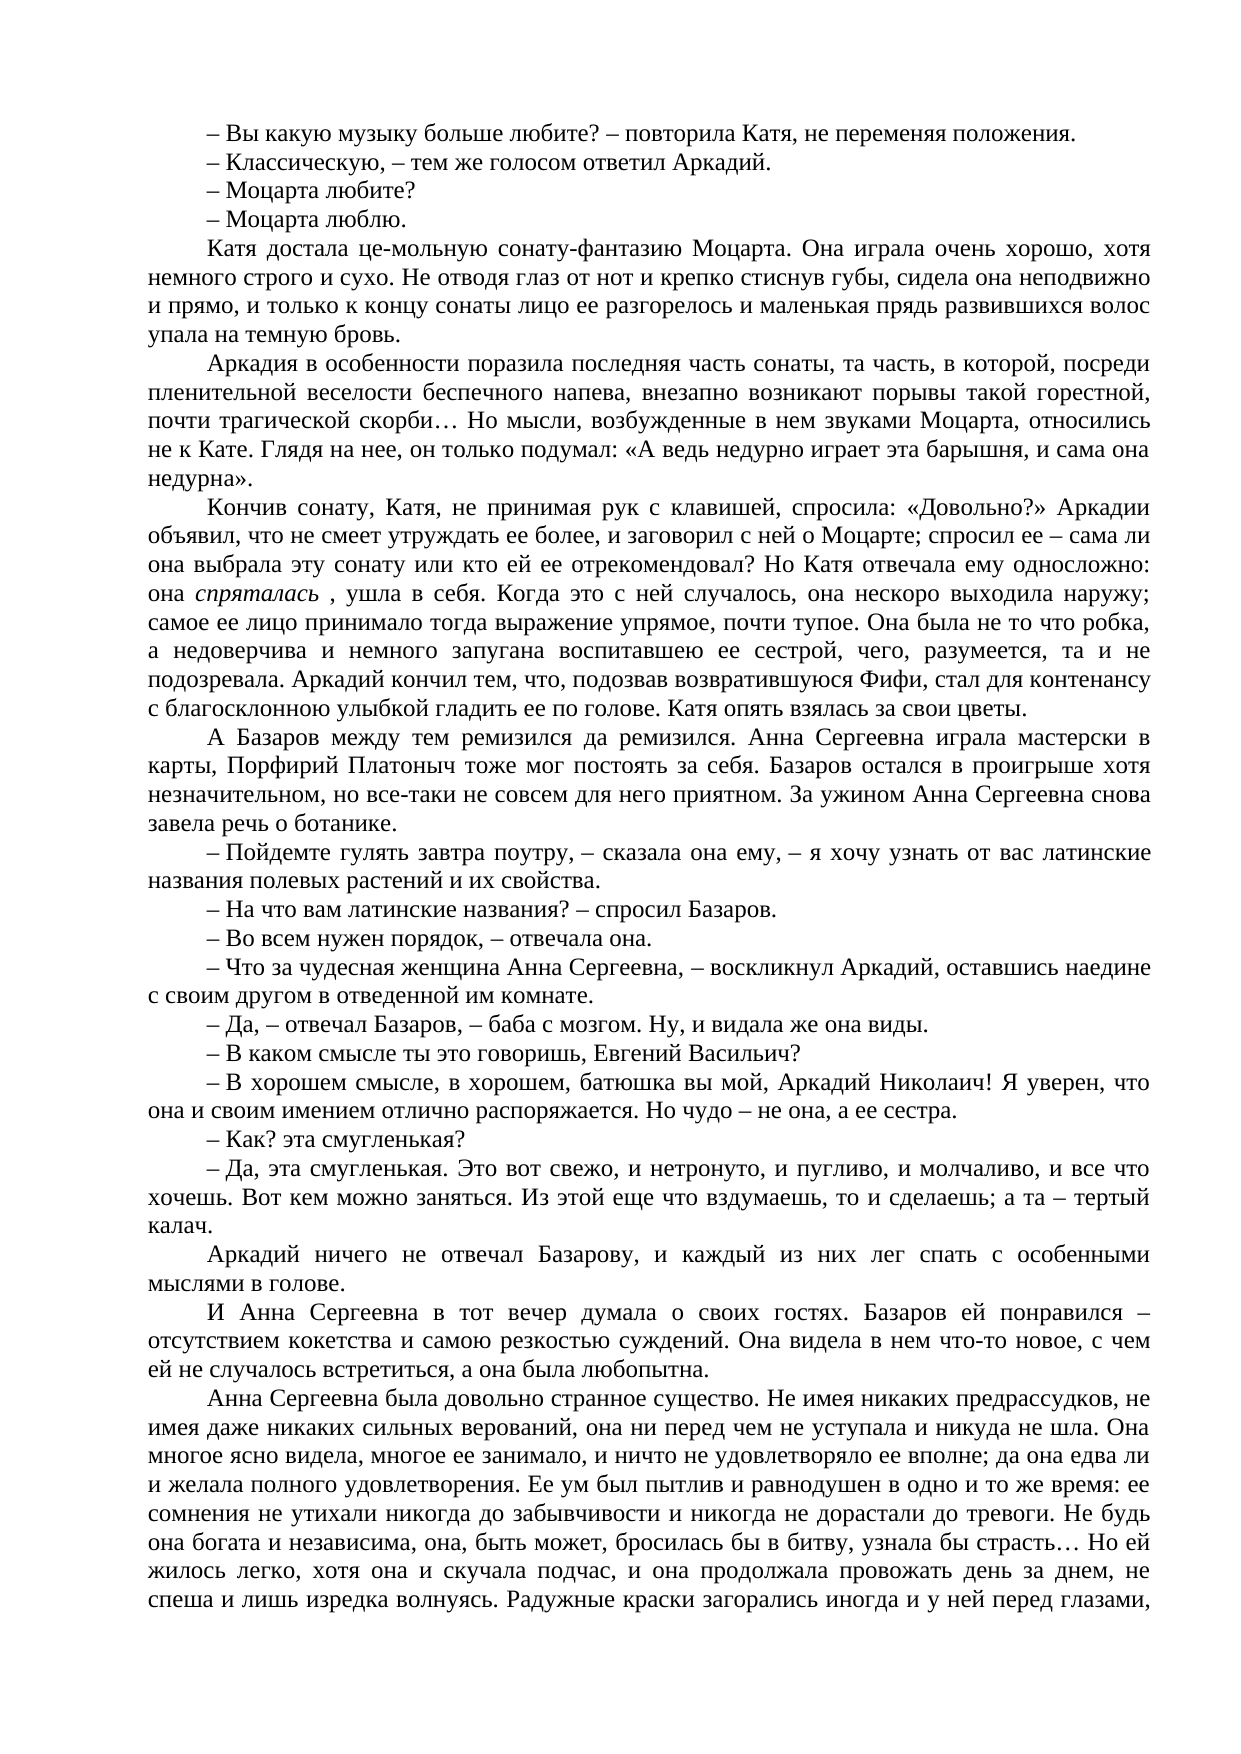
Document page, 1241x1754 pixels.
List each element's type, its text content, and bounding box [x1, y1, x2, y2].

text – Моцарта люблю. [148, 204, 1152, 233]
text И Анна Сергеевна в тот вечер думала о своих гостях. Базаров ей понравился – отсутствием кокетства и самою резкостью суждений. Она видела в нем что-то новое, с чем ей не случалось встретиться, а она была любопытна. [148, 1297, 1152, 1383]
text – В каком смысле ты это говоришь, Евгений Васильич? [148, 1038, 1152, 1067]
text – Как? эта смугленькая? [148, 1124, 1152, 1153]
text Анна Сергеевна была довольно странное существо. Не имея никаких предрассудков, не имея даже никаких сильных верований, она ни перед чем не уступала и никуда не шла. Она многое ясно видела, многое ее занимало, и ничто не удовлетворяло ее вполне; да она едва ли и желала полного удовлетворения. Ее ум был пытлив и равнодушен в одно и то же время: ее сомнения не утихали никогда до забывчивости и никогда не дорастали до тревоги. Не будь она богата и независима, она, быть может, бросилась бы в битву, узнала бы страсть… Но ей жилось легко, хотя она и скучала подчас, и она продолжала провожать день за днем, не спеша и лишь изредка волнуясь. Радужные краски загорались иногда и у ней перед глазами, [148, 1383, 1152, 1613]
text – В хорошем смысле, в хорошем, батюшка вы мой, Аркадий Николаич! Я уверен, что она и своим имением отлично распоряжается. Но чудо – не она, а ее сестра. [148, 1067, 1152, 1124]
text – Что за чудесная женщина Анна Сергеевна, – воскликнул Аркадий, оставшись наедине с своим другом в отведенной им комнате. [148, 952, 1152, 1009]
text – Вы какую музыку больше любите? – повторила Катя, не переменяя положения. [148, 118, 1152, 147]
text Аркадий ничего не отвечал Базарову, и каждый из них лег спать с особенными мыслями в голове. [148, 1239, 1152, 1297]
text – Да, эта смугленькая. Это вот свежо, и нетронуто, и пугливо, и молчаливо, и все что хочешь. Вот кем можно заняться. Из этой еще что вздумаешь, то и сделаешь; а та – тертый калач. [148, 1153, 1152, 1239]
text Аркадия в особенности поразила последняя часть сонаты, та часть, в которой, посреди пленительной веселости беспечного напева, внезапно возникают порывы такой горестной, почти трагической скорби… Но мысли, возбужденные в нем звуками Моцарта, относились не к Кате. Глядя на нее, он только подумал: «А ведь недурно играет эта барышня, и сама она недурна». [148, 348, 1152, 492]
text – На что вам латинские названия? – спросил Базаров. [148, 894, 1152, 923]
text Катя достала це-мольную сонату-фантазию Моцарта. Она играла очень хорошо, хотя немного строго и сухо. Не отводя глаз от нот и крепко стиснув губы, сидела она неподвижно и прямо, и только к концу сонаты лицо ее разгорелось и маленькая прядь развившихся волос упала на темную бровь. [148, 233, 1152, 348]
text – Классическую, – тем же голосом ответил Аркадий. [148, 147, 1152, 176]
text – Пойдемте гулять завтра поутру, – сказала она ему, – я хочу узнать от вас латинские названия полевых растений и их свойства. [148, 837, 1152, 894]
text – Да, – отвечал Базаров, – баба с мозгом. Ну, и видала же она виды. [148, 1009, 1152, 1038]
text Кончив сонату, Катя, не принимая рук с клавишей, спросила: «Довольно?» Аркадии объявил, что не смеет утруждать ее более, и заговорил с ней о Моцарте; спросил ее – сама ли она выбрала эту сонату или кто ей ее отрекомендовал? Но Катя отвечала ему односложно: она спряталась , ушла в себя. Когда это с ней случалось, она нескоро выходила наружу; самое ее лицо принимало тогда выражение упрямое, почти тупое. Она была не то что робка, а недоверчива и немного запугана воспитавшею ее сестрой, чего, разумеется, та и не подозревала. Аркадий кончил тем, что, подозвав возвратившуюся Фифи, стал для контенансу с благосклонною улыбкой гладить ее по голове. Катя опять взялась за свои цветы. [148, 492, 1152, 722]
text А Базаров между тем ремизился да ремизился. Анна Сергеевна играла мастерски в карты, Порфирий Платоныч тоже мог постоять за себя. Базаров остался в проигрыше хотя незначительном, но все-таки не совсем для него приятном. За ужином Анна Сергеевна снова завела речь о ботанике. [148, 722, 1152, 837]
text – Моцарта любите? [148, 176, 1152, 204]
text – Во всем нужен порядок, – отвечала она. [148, 923, 1152, 952]
